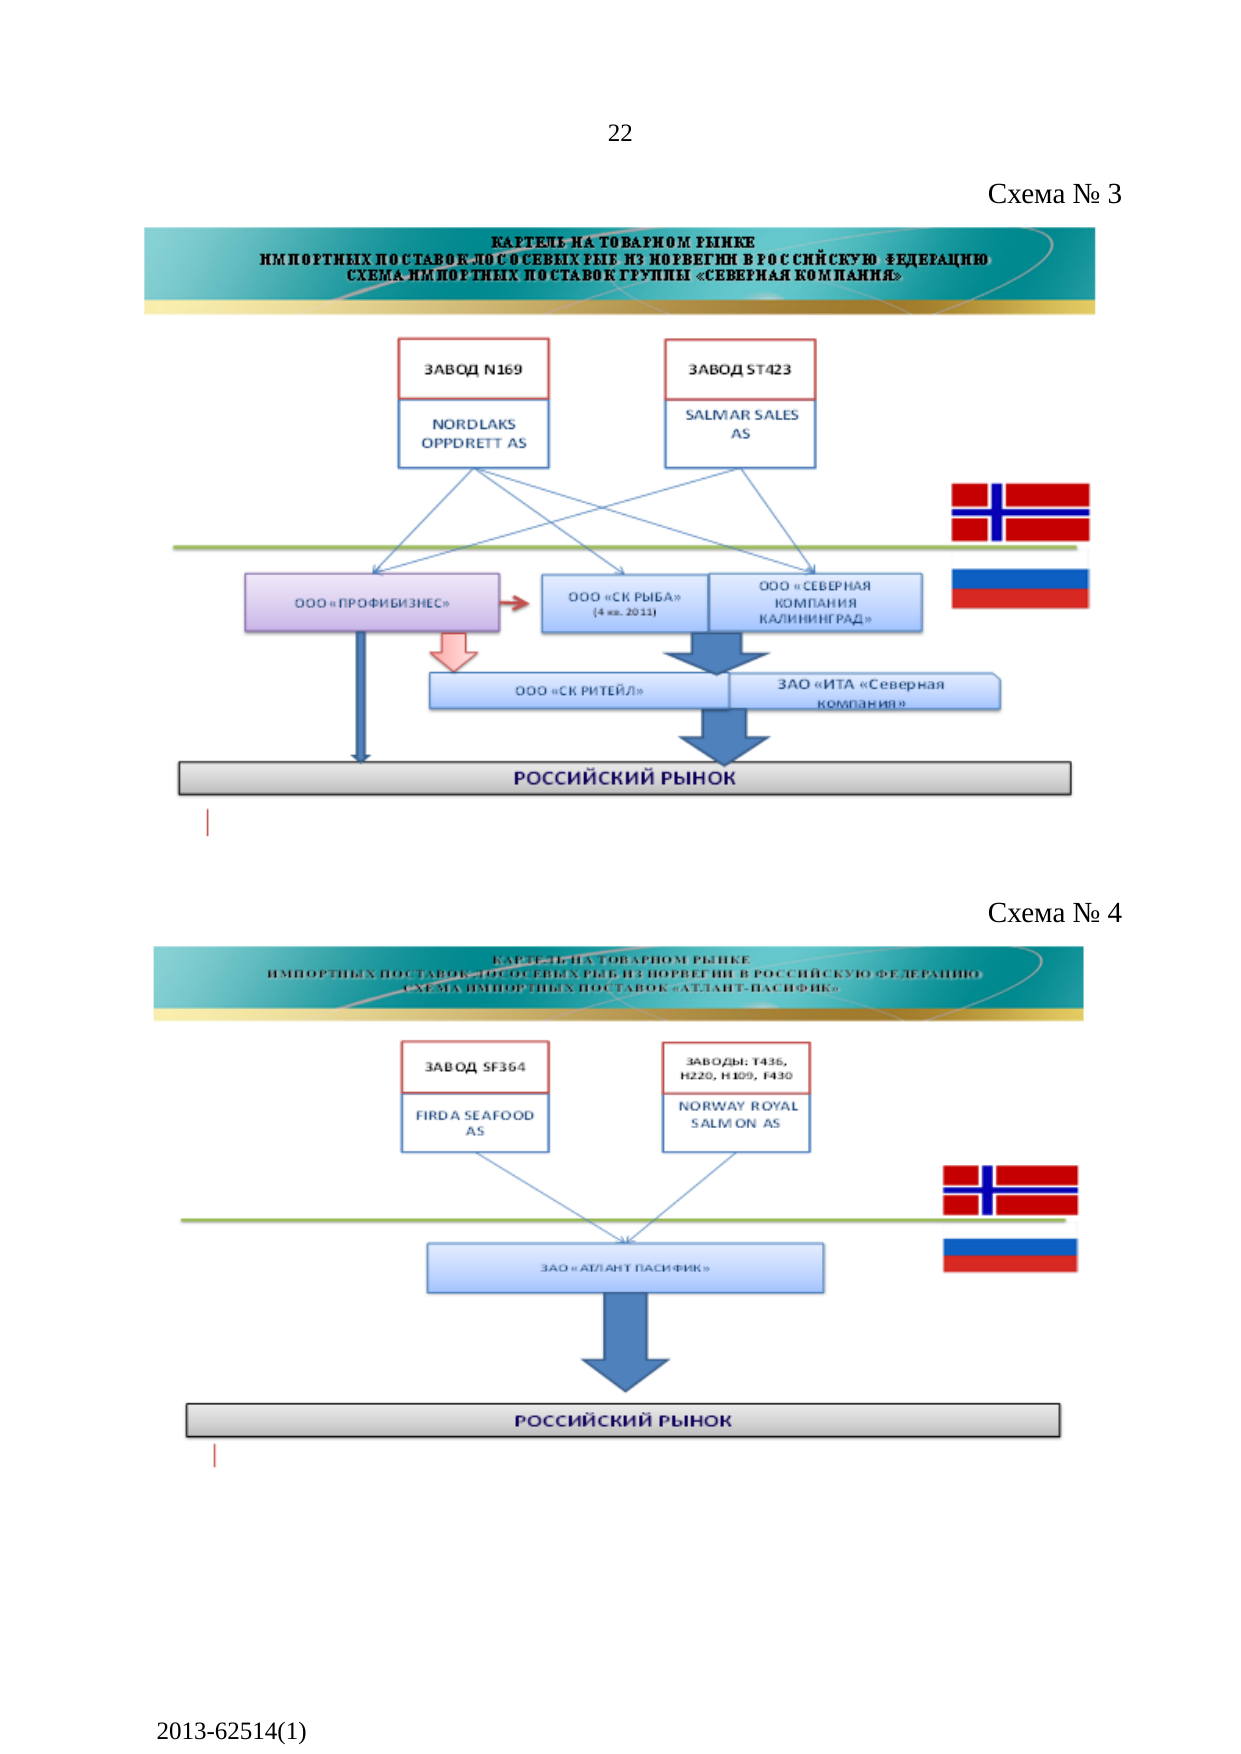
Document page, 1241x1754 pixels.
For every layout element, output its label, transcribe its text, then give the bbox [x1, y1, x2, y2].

picture [153, 945, 1087, 1469]
picture [143, 226, 1097, 838]
text Схема № 3 [118, 176, 1122, 210]
text Схема № 4 [118, 895, 1122, 929]
